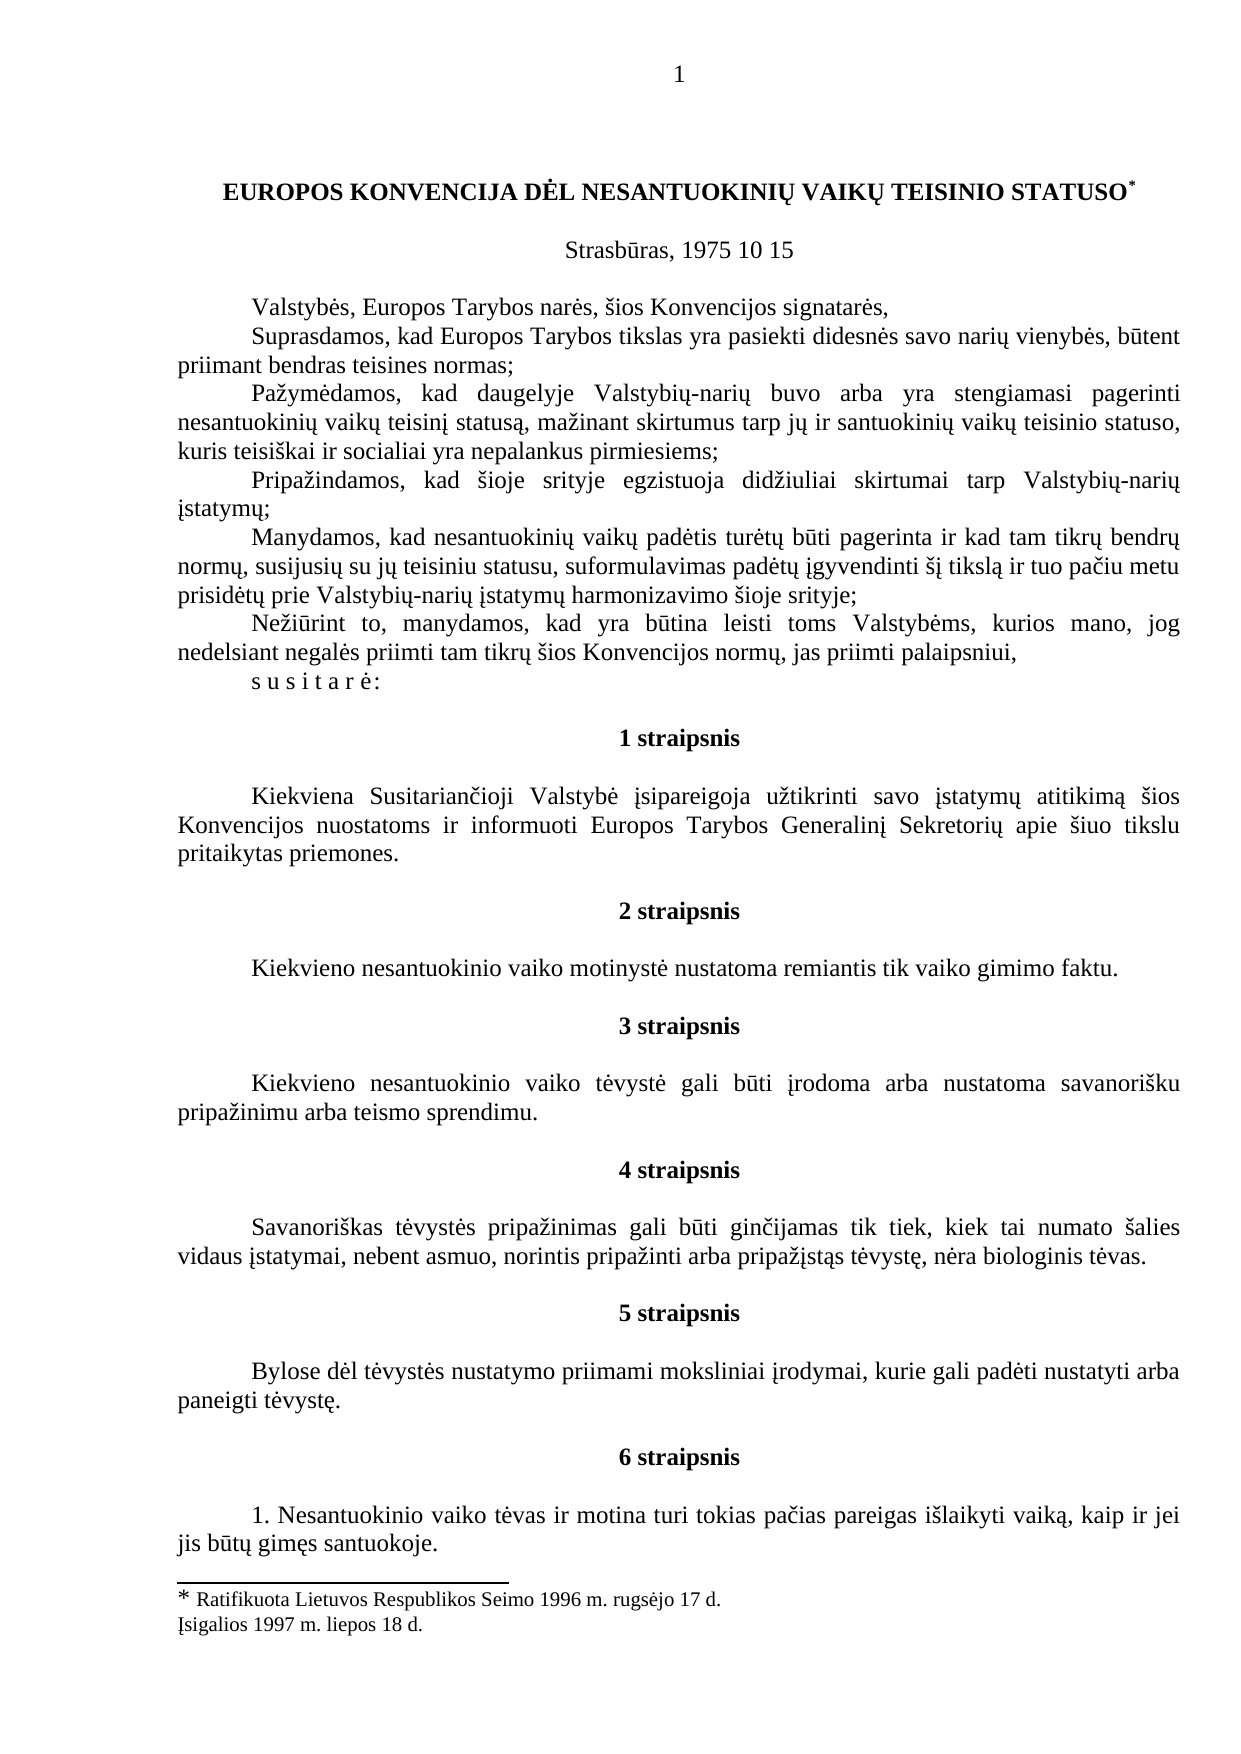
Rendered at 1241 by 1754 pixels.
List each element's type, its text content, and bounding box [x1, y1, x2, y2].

text Kiekvieno nesantuokinio vaiko motinystė nustatoma remiantis tik vaiko gimimo faktu. [177, 953, 1181, 982]
text Manydamos, kad nesantuokinių vaikų padėtis turėtų būti pagerinta ir kad tam tikrų bendrų normų, susijusių su jų teisiniu statusu, suformulavimas padėtų įgyvendinti šį tikslą ir tuo pačiu metu prisidėtų prie Valstybių-narių įstatymų harmonizavimo šioje srityje; [177, 522, 1181, 608]
text Kiekviena Susitariančioji Valstybė įsipareigoja užtikrinti savo įstatymų atitikimą šios Konvencijos nuostatoms ir informuoti Europos Tarybos Generalinį Sekretorių apie šiuo tikslu pritaikytas priemones. [177, 781, 1181, 867]
text Pažymėdamos, kad daugelyje Valstybių-narių buvo arba yra stengiamasi pagerinti nesantuokinių vaikų teisinį statusą, mažinant skirtumus tarp jų ir santuokinių vaikų teisinio statuso, kuris teisiškai ir socialiai yra nepalankus pirmiesiems; [177, 378, 1181, 465]
text susitarė: [177, 666, 1181, 695]
text EUROPOS KONVENCIJA DĖL NESANTUOKINIŲ VAIKŲ TEISINIO STATUSO [177, 177, 1181, 206]
text Ratifikuota Lietuvos Respublikos Seimo 1996 m. rugsėjo 17 d. [177, 1583, 1181, 1612]
text 4 straipsnis [177, 1155, 1181, 1183]
text 5 straipsnis [177, 1298, 1181, 1327]
text Pripažindamos, kad šioje srityje egzistuoja didžiuliai skirtumai tarp Valstybių-narių įstatymų; [177, 465, 1181, 522]
text Įsigalios 1997 m. liepos 18 d. [177, 1612, 1181, 1636]
text 3 straipsnis [177, 1011, 1181, 1040]
text Suprasdamos, kad Europos Tarybos tikslas yra pasiekti didesnės savo narių vienybės, būtent priimant bendras teisines normas; [177, 321, 1181, 378]
text Nežiūrint to, manydamos, kad yra būtina leisti toms Valstybėms, kurios mano, jog nedelsiant negalės priimti tam tikrų šios Konvencijos normų, jas priimti palaipsniui, [177, 608, 1181, 666]
text 1 straipsnis [177, 723, 1181, 752]
text Savanoriškas tėvystės pripažinimas gali būti ginčijamas tik tiek, kiek tai numato šalies vidaus įstatymai, nebent asmuo, norintis pripažinti arba pripažįstąs tėvystę, nėra biologinis tėvas. [177, 1212, 1181, 1270]
text 1. Nesantuokinio vaiko tėvas ir motina turi tokias pačias pareigas išlaikyti vaiką, kaip ir jei jis būtų gimęs santuokoje. [177, 1500, 1181, 1557]
text Valstybės, Europos Tarybos narės, šios Konvencijos signatarės, [177, 292, 1181, 321]
text 2 straipsnis [177, 896, 1181, 925]
text Kiekvieno nesantuokinio vaiko tėvystė gali būti įrodoma arba nustatoma savanorišku pripažinimu arba teismo sprendimu. [177, 1068, 1181, 1126]
text 6 straipsnis [177, 1442, 1181, 1471]
text Strasbūras, 1975 10 15 [177, 235, 1181, 263]
text Bylose dėl tėvystės nustatymo priimami moksliniai įrodymai, kurie gali padėti nustatyti arba paneigti tėvystę. [177, 1356, 1181, 1413]
